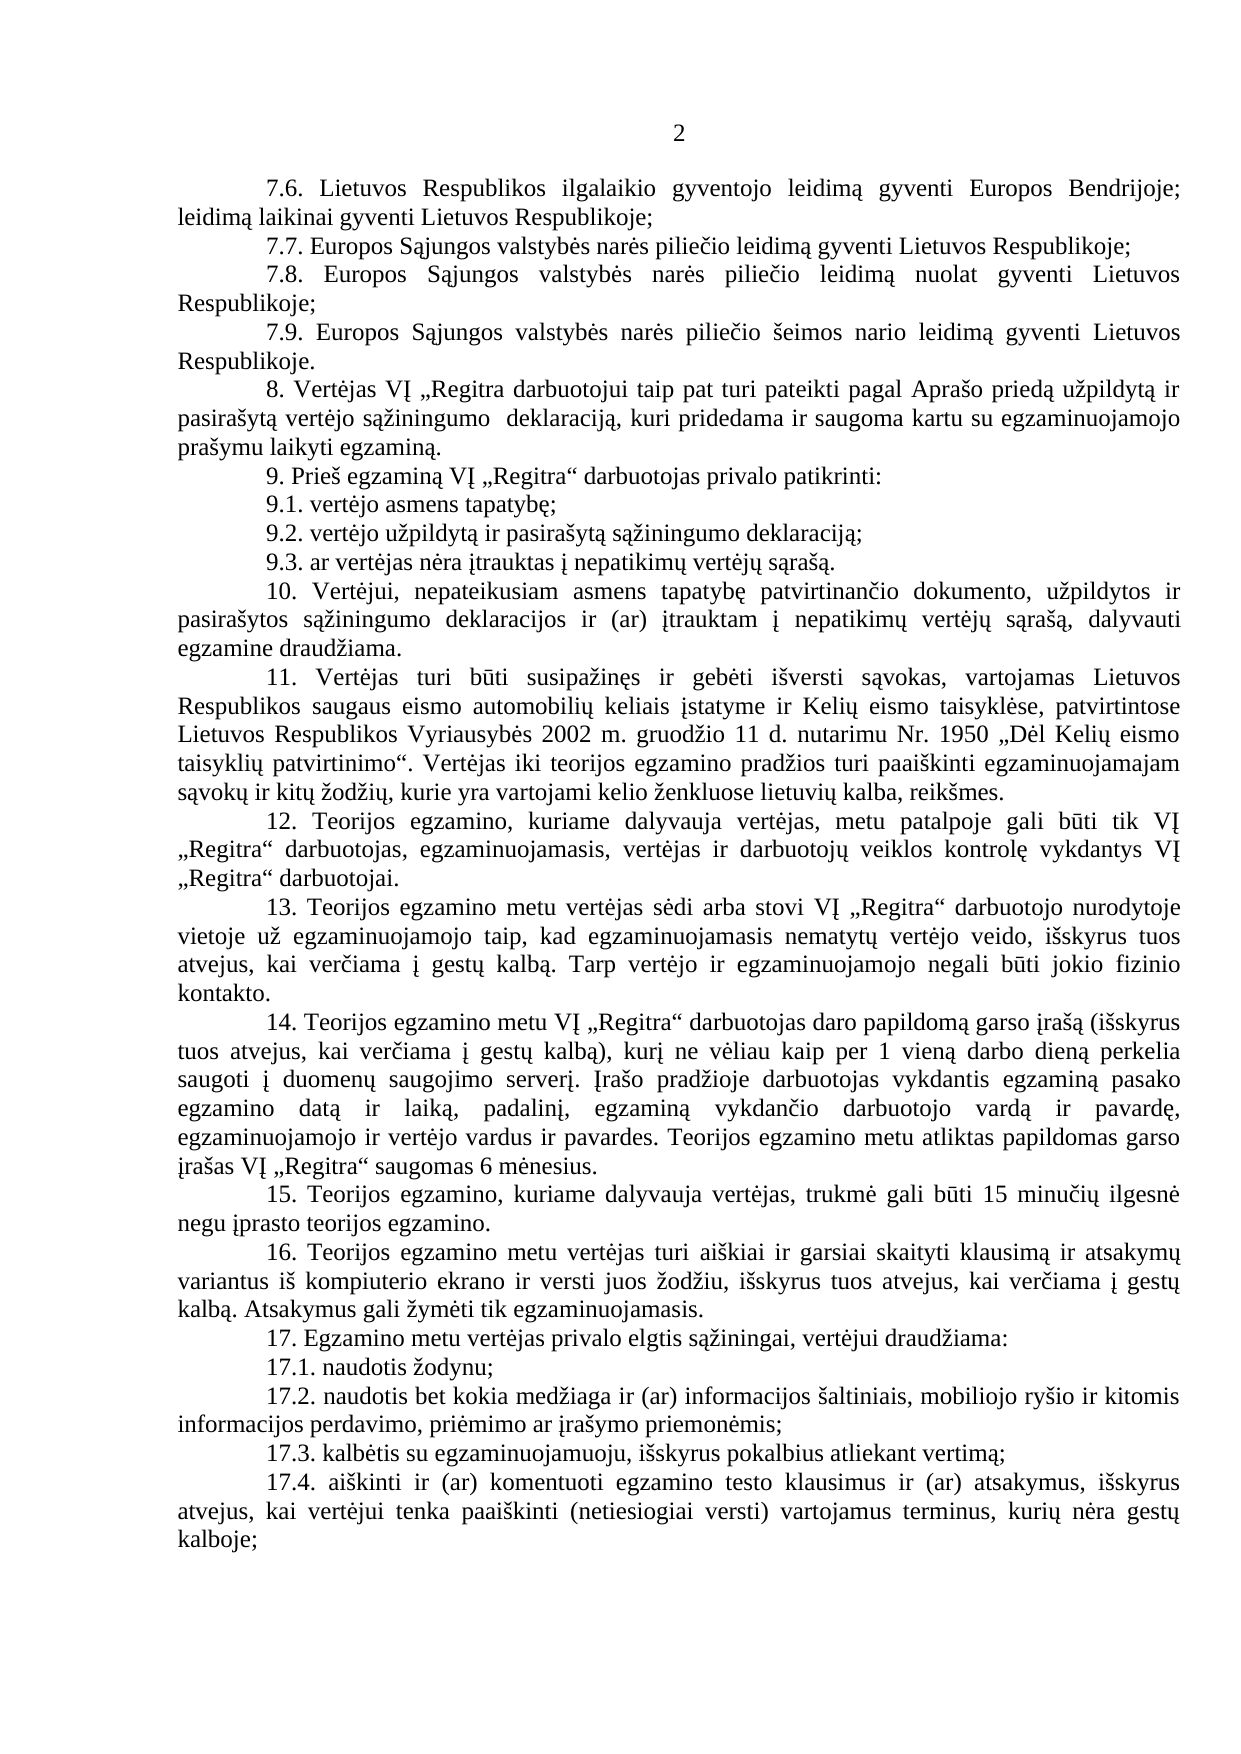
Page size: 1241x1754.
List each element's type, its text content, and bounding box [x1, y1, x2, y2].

text 15. Teorijos egzamino, kuriame dalyvauja vertėjas, trukmė gali būti 15 minučių ilgesnė negu įprasto teorijos egzamino. [177, 1179, 1181, 1237]
text 17.4. aiškinti ir (ar) komentuoti egzamino testo klausimus ir (ar) atsakymus, išskyrus atvejus, kai vertėjui tenka paaiškinti (netiesiogiai versti) vartojamus terminus, kurių nėra gestų kalboje; [177, 1467, 1181, 1553]
text 17. Egzamino metu vertėjas privalo elgtis sąžiningai, vertėjui draudžiama: [177, 1323, 1181, 1352]
text 7.9. Europos Sąjungos valstybės narės piliečio šeimos nario leidimą gyventi Lietuvos Respublikoje. [177, 317, 1181, 374]
text 7.6. Lietuvos Respublikos ilgalaikio gyventojo leidimą gyventi Europos Bendrijoje; leidimą laikinai gyventi Lietuvos Respublikoje; [177, 173, 1181, 231]
text 7.7. Europos Sąjungos valstybės narės piliečio leidimą gyventi Lietuvos Respublikoje; [177, 231, 1181, 259]
text 9.1. vertėjo asmens tapatybę; [177, 489, 1181, 518]
text 17.3. kalbėtis su egzaminuojamuoju, išskyrus pokalbius atliekant vertimą; [177, 1438, 1181, 1467]
text 14. Teorijos egzamino metu VĮ „Regitra“ darbuotojas daro papildomą garso įrašą (išskyrus tuos atvejus, kai verčiama į gestų kalbą), kurį ne vėliau kaip per 1 vieną darbo dieną perkelia saugoti į duomenų saugojimo serverį. Įrašo pradžioje darbuotojas vykdantis egzaminą pasako egzamino datą ir laiką, padalinį, egzaminą vykdančio darbuotojo vardą ir pavardę, egzaminuojamojo ir vertėjo vardus ir pavardes. Teorijos egzamino metu atliktas papildomas garso įrašas VĮ „Regitra“ saugomas 6 mėnesius. [177, 1007, 1181, 1179]
text 17.2. naudotis bet kokia medžiaga ir (ar) informacijos šaltiniais, mobiliojo ryšio ir kitomis informacijos perdavimo, priėmimo ar įrašymo priemonėmis; [177, 1381, 1181, 1438]
text 12. Teorijos egzamino, kuriame dalyvauja vertėjas, metu patalpoje gali būti tik VĮ „Regitra“ darbuotojas, egzaminuojamasis, vertėjas ir darbuotojų veiklos kontrolę vykdantys VĮ „Regitra“ darbuotojai. [177, 806, 1181, 892]
text 10. Vertėjui, nepateikusiam asmens tapatybę patvirtinančio dokumento, užpildytos ir pasirašytos sąžiningumo deklaracijos ir (ar) įtrauktam į nepatikimų vertėjų sąrašą, dalyvauti egzamine draudžiama. [177, 576, 1181, 662]
text 8. Vertėjas VĮ „Regitra darbuotojui taip pat turi pateikti pagal Aprašo priedą užpildytą ir pasirašytą vertėjo sąžiningumo deklaraciją, kuri pridedama ir saugoma kartu su egzaminuojamojo prašymu laikyti egzaminą. [177, 374, 1181, 461]
text 7.8. Europos Sąjungos valstybės narės piliečio leidimą nuolat gyventi Lietuvos Respublikoje; [177, 259, 1181, 317]
text 9. Prieš egzaminą VĮ „Regitra“ darbuotojas privalo patikrinti: [177, 461, 1181, 489]
text 13. Teorijos egzamino metu vertėjas sėdi arba stovi VĮ „Regitra“ darbuotojo nurodytoje vietoje už egzaminuojamojo taip, kad egzaminuojamasis nematytų vertėjo veido, išskyrus tuos atvejus, kai verčiama į gestų kalbą. Tarp vertėjo ir egzaminuojamojo negali būti jokio fizinio kontakto. [177, 892, 1181, 1007]
text 9.2. vertėjo užpildytą ir pasirašytą sąžiningumo deklaraciją; [177, 518, 1181, 547]
text 9.3. ar vertėjas nėra įtrauktas į nepatikimų vertėjų sąrašą. [177, 547, 1181, 576]
text 16. Teorijos egzamino metu vertėjas turi aiškiai ir garsiai skaityti klausimą ir atsakymų variantus iš kompiuterio ekrano ir versti juos žodžiu, išskyrus tuos atvejus, kai verčiama į gestų kalbą. Atsakymus gali žymėti tik egzaminuojamasis. [177, 1237, 1181, 1323]
text 17.1. naudotis žodynu; [177, 1352, 1181, 1381]
text 11. Vertėjas turi būti susipažinęs ir gebėti išversti sąvokas, vartojamas Lietuvos Respublikos saugaus eismo automobilių keliais įstatyme ir Kelių eismo taisyklėse, patvirtintose Lietuvos Respublikos Vyriausybės 2002 m. gruodžio 11 d. nutarimu Nr. 1950 „Dėl Kelių eismo taisyklių patvirtinimo“. Vertėjas iki teorijos egzamino pradžios turi paaiškinti egzaminuojamajam sąvokų ir kitų žodžių, kurie yra vartojami kelio ženkluose lietuvių kalba, reikšmes. [177, 662, 1181, 806]
